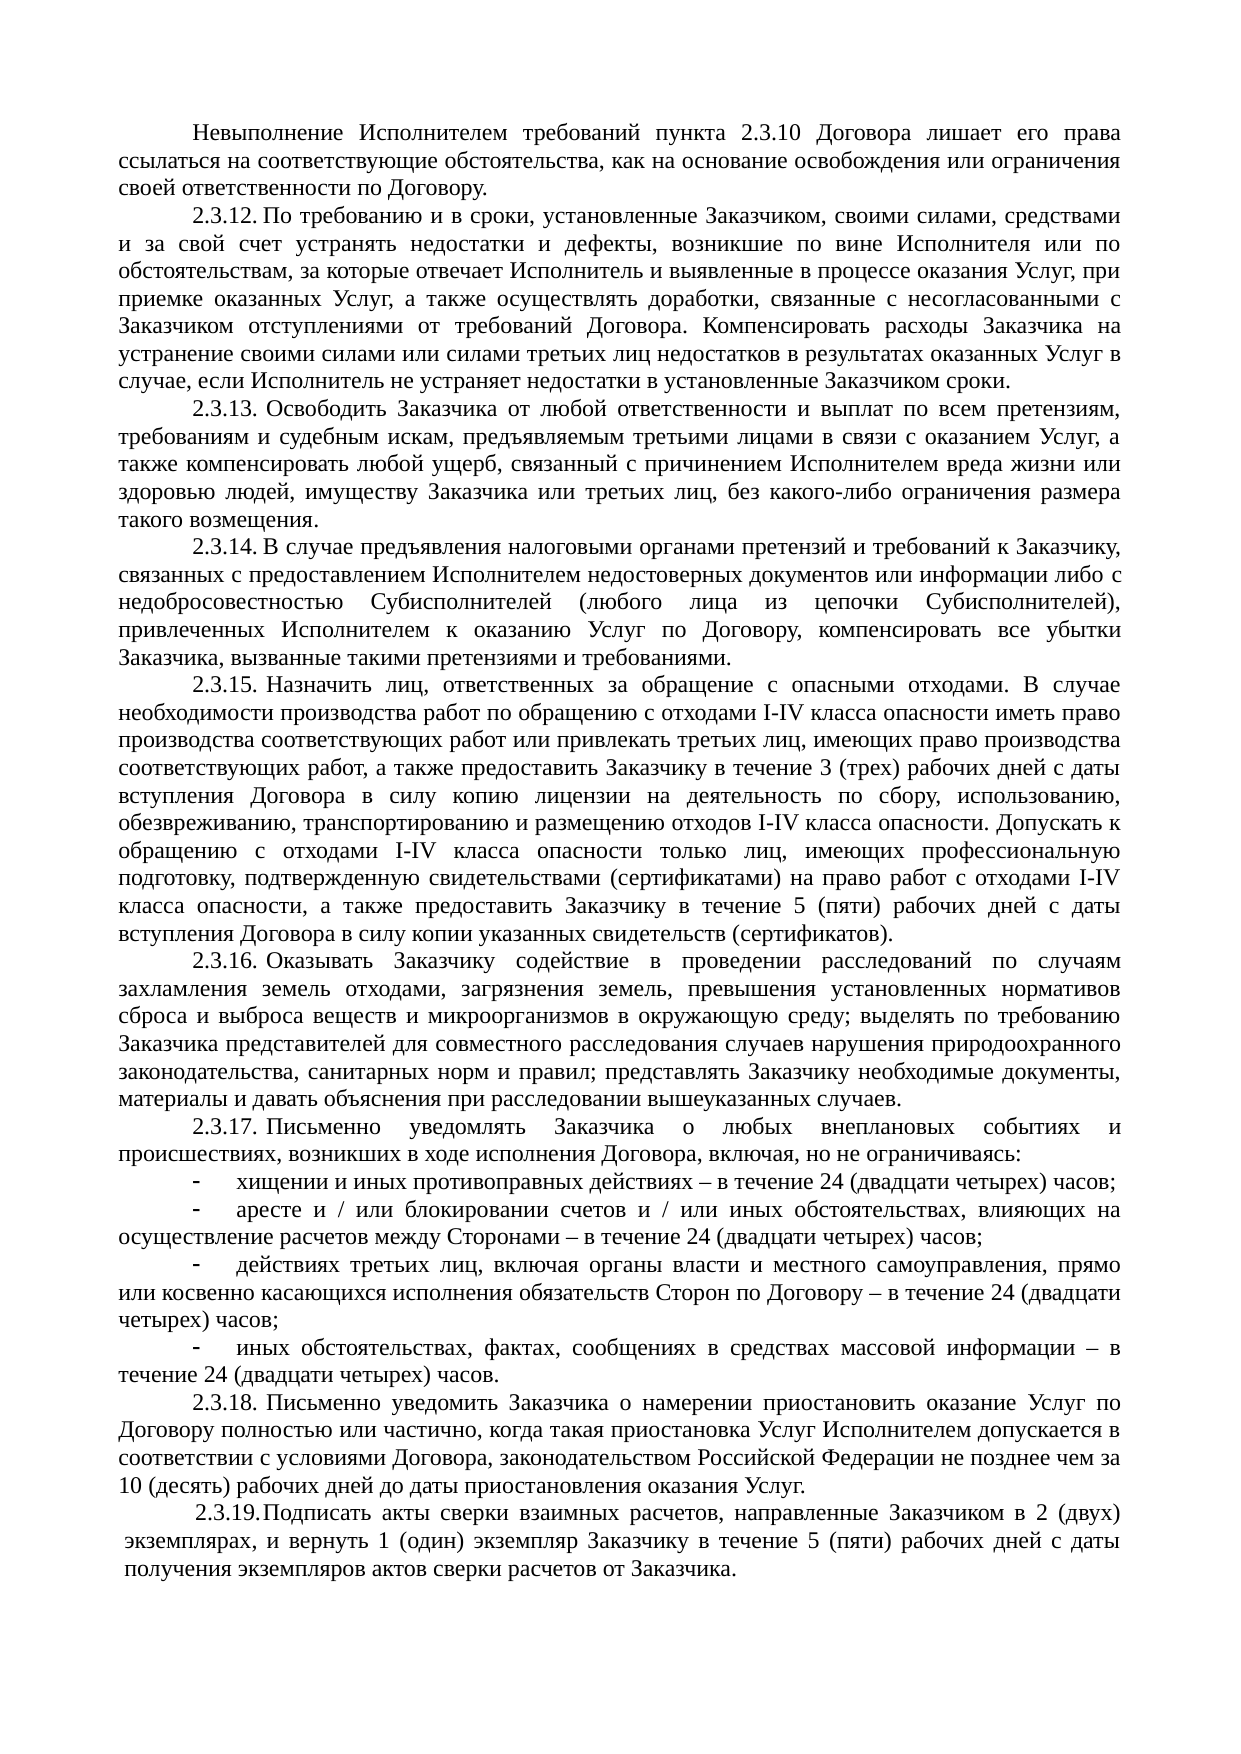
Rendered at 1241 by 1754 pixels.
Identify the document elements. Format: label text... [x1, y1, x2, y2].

list Письменно уведомлять Заказчика о любых внеплановых событиях и происшествиях, возникших в ходе исполнения Договора, включая, но не ограничиваясь: [118, 1112, 1122, 1167]
list Назначить лиц, ответственных за обращение с опасными отходами. В случае необходимости производства работ по обращению с отходами I-IV класса опасности иметь право производства соответствующих работ или привлекать третьих лиц, имеющих право производства соответствующих работ, а также предоставить Заказчику в течение 3 (трех) рабочих дней с даты вступления Договора в силу копию лицензии на деятельность по сбору, использованию, обезвреживанию, транспортированию и размещению отходов I-IV класса опасности. Допускать к обращению с отходами I-IV класса опасности только лиц, имеющих профессиональную подготовку, подтвержденную свидетельствами (сертификатами) на право работ с отходами I-IV класса опасности, а также предоставить Заказчику в течение 5 (пяти) рабочих дней с даты вступления Договора в силу копии указанных свидетельств (сертификатов). [118, 670, 1122, 946]
list иных обстоятельствах, фактах, сообщениях в средствах массовой информации – в течение 24 (двадцати четырех) часов. [118, 1333, 1122, 1388]
list аресте и / или блокировании счетов и / или иных обстоятельствах, влияющих на осуществление расчетов между Сторонами – в течение 24 (двадцати четырех) часов; [118, 1195, 1122, 1250]
list Оказывать Заказчику содействие в проведении расследований по случаям захламления земель отходами, загрязнения земель, превышения установленных нормативов сброса и выброса веществ и микроорганизмов в окружающую среду; выделять по требованию Заказчика представителей для совместного расследования случаев нарушения природоохранного законодательства, санитарных норм и правил; представлять Заказчику необходимые документы, материалы и давать объяснения при расследовании вышеуказанных случаев. [118, 946, 1122, 1112]
list Письменно уведомить Заказчика о намерении приостановить оказание Услуг по Договору полностью или частично, когда такая приостановка Услуг Исполнителем допускается в соответствии с условиями Договора, законодательством Российской Федерации не позднее чем за 10 (десять) рабочих дней до даты приостановления оказания Услуг. [118, 1388, 1122, 1498]
list действиях третьих лиц, включая органы власти и местного самоуправления, прямо или косвенно касающихся исполнения обязательств Сторон по Договору – в течение 24 (двадцати четырех) часов; [118, 1250, 1122, 1333]
list По требованию и в сроки, установленные Заказчиком, своими силами, средствами и за свой счет устранять недостатки и дефекты, возникшие по вине Исполнителя или по обстоятельствам, за которые отвечает Исполнитель и выявленные в процессе оказания Услуг, при приемке оказанных Услуг, а также осуществлять доработки, связанные с несогласованными с Заказчиком отступлениями от требований Договора. Компенсировать расходы Заказчика на устранение своими силами или силами третьих лиц недостатков в результатах оказанных Услуг в случае, если Исполнитель не устраняет недостатки в установленные Заказчиком сроки. [118, 201, 1122, 394]
list Подписать акты сверки взаимных расчетов, направленные Заказчиком в 2 (двух) экземплярах, и вернуть 1 (один) экземпляр Заказчику в течение 5 (пяти) рабочих дней с даты получения экземпляров актов сверки расчетов от Заказчика. [124, 1498, 1122, 1581]
list хищении и иных противоправных действиях – в течение 24 (двадцати четырех) часов; [118, 1167, 1122, 1195]
list В случае предъявления налоговыми органами претензий и требований к Заказчику, связанных с предоставлением Исполнителем недостоверных документов или информации либо с недобросовестностью Субисполнителей (любого лица из цепочки Субисполнителей), привлеченных Исполнителем к оказанию Услуг по Договору, компенсировать все убытки Заказчика, вызванные такими претензиями и требованиями. [118, 532, 1122, 670]
list Освободить Заказчика от любой ответственности и выплат по всем претензиям, требованиям и судебным искам, предъявляемым третьими лицами в связи с оказанием Услуг, а также компенсировать любой ущерб, связанный с причинением Исполнителем вреда жизни или здоровью людей, имуществу Заказчика или третьих лиц, без какого-либо ограничения размера такого возмещения. [118, 394, 1122, 532]
list Невыполнение Исполнителем требований пункта 2.3.10 Договора лишает его права ссылаться на соответствующие обстоятельства, как на основание освобождения или ограничения своей ответственности по Договору. [118, 118, 1122, 201]
